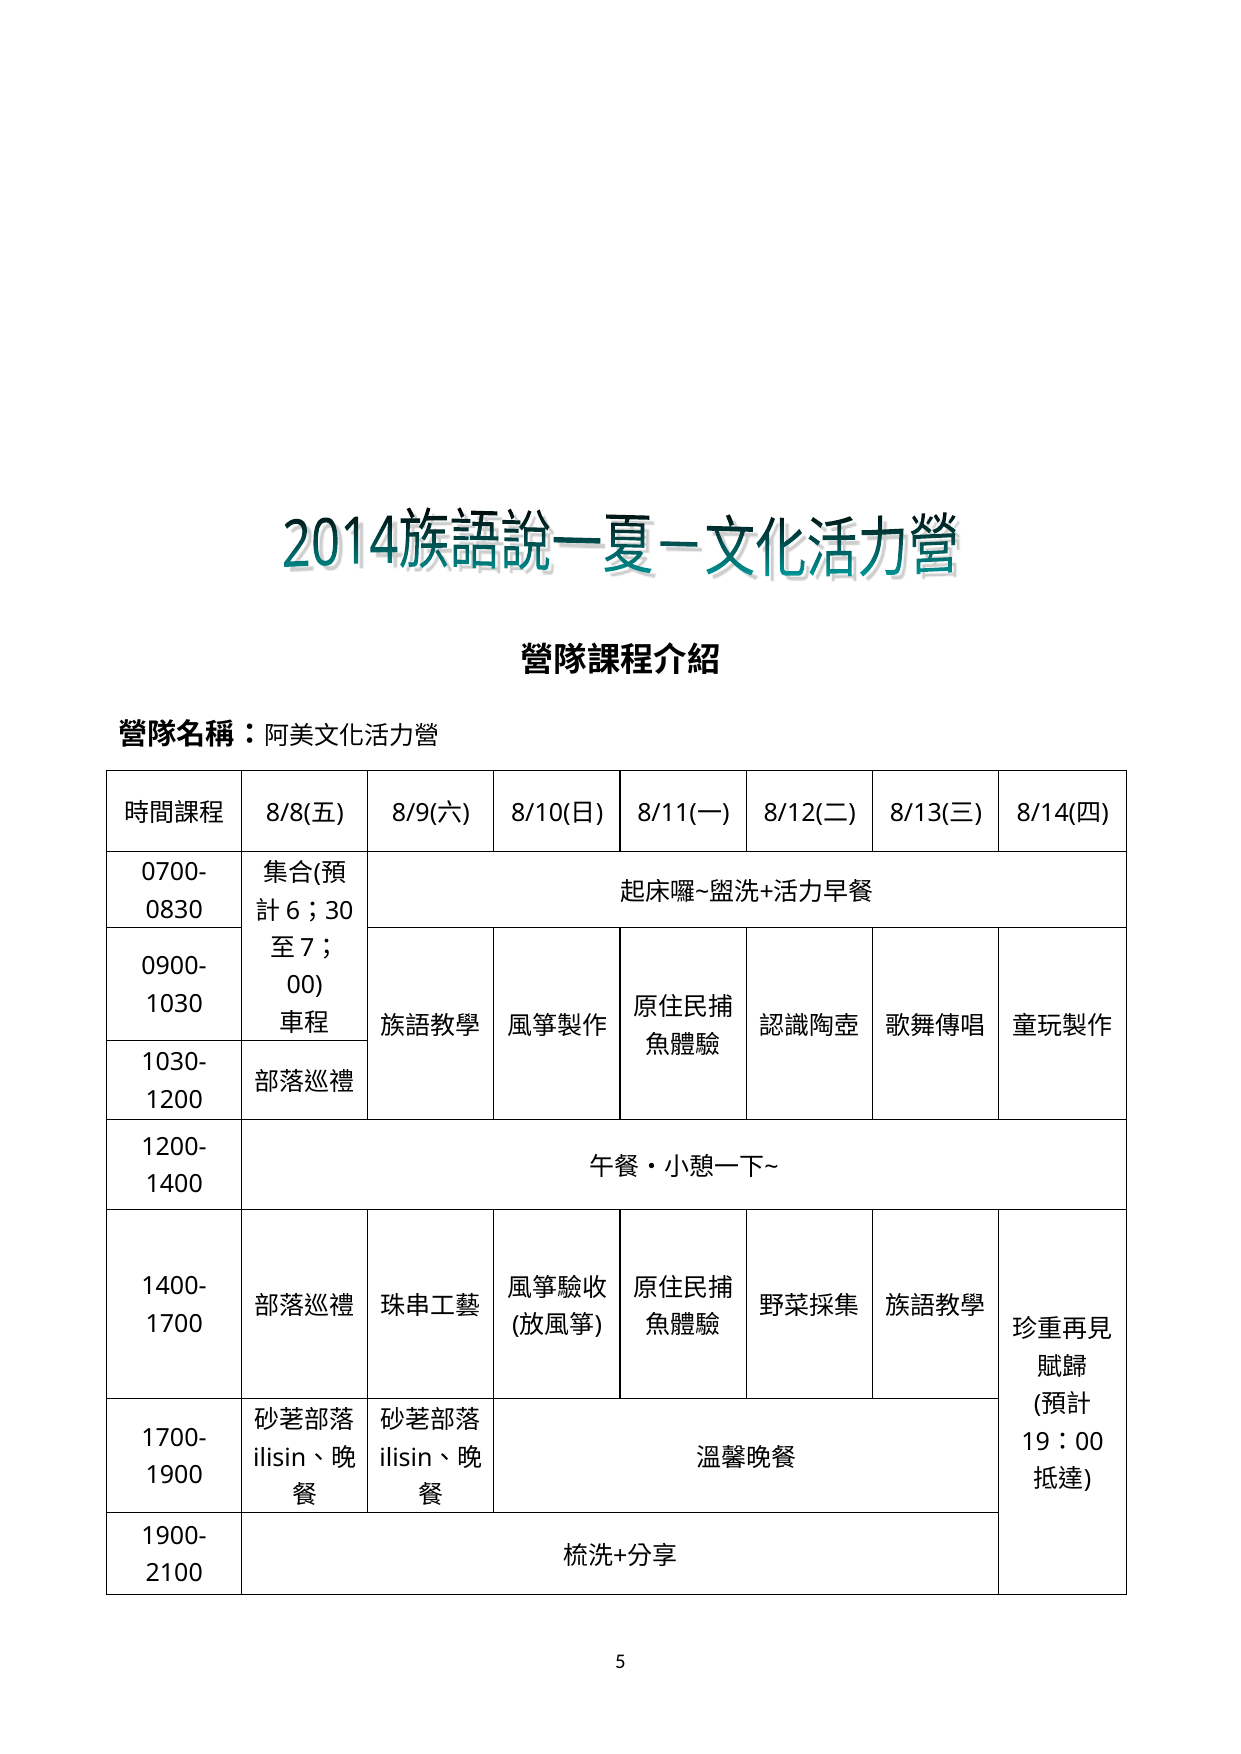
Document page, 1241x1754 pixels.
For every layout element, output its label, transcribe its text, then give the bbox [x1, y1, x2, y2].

table_cell 原住民捕魚體驗 [621, 1210, 746, 1398]
table_cell 1900-2100 [107, 1513, 241, 1594]
table_cell 午餐‧小憩一下~ [242, 1120, 1126, 1208]
table_header 8/9(六) [368, 771, 493, 851]
table_cell 0700-0830 [107, 852, 241, 927]
table_cell 1400-1700 [107, 1210, 241, 1398]
table_cell 族語教學 [368, 928, 493, 1119]
table_cell 梳洗+分享 [242, 1513, 998, 1594]
table_cell 原住民捕魚體驗 [621, 928, 746, 1119]
table_header 8/13(三) [873, 771, 998, 851]
table_header 8/11(一) [621, 771, 746, 851]
text 營隊名稱：阿美文化活力營 [118, 694, 1122, 769]
table_cell 溫馨晚餐 [494, 1399, 998, 1512]
table_cell 認識陶壺 [747, 928, 872, 1119]
table_cell 族語教學 [873, 1210, 998, 1398]
table_cell 0900-1030 [107, 928, 241, 1039]
table_cell 砂荖部落ilisin、晚餐 [242, 1399, 367, 1512]
table_cell 歌舞傳唱 [873, 928, 998, 1119]
table_cell 1200-1400 [107, 1120, 241, 1208]
table_header 8/14(四) [999, 771, 1126, 851]
table_cell 砂荖部落ilisin、晚餐 [368, 1399, 493, 1512]
table_cell 風箏驗收(放風箏) [494, 1210, 619, 1398]
text 營隊課程介紹 [118, 619, 1122, 694]
table_cell 1700-1900 [107, 1399, 241, 1512]
table_cell 部落巡禮 [242, 1210, 367, 1398]
table_header 8/10(日) [494, 771, 619, 851]
table_header 時間課程 [107, 771, 241, 851]
table_cell 童玩製作 [999, 928, 1126, 1119]
table_cell 部落巡禮 [242, 1041, 367, 1119]
table_cell 起床囉~盥洗+活力早餐 [368, 852, 1126, 927]
table_cell 集合(預計6；30至7；00) 車程 [242, 852, 367, 1039]
table_cell 風箏製作 [494, 928, 619, 1119]
table_header 8/12(二) [747, 771, 872, 851]
table_cell 野菜採集 [747, 1210, 872, 1398]
table_header 8/8(五) [242, 771, 367, 851]
table_cell 珠串工藝 [368, 1210, 493, 1398]
table_cell 珍重再見 賦歸 (預計19：00抵達) [999, 1210, 1126, 1594]
table_cell 1030-1200 [107, 1041, 241, 1119]
